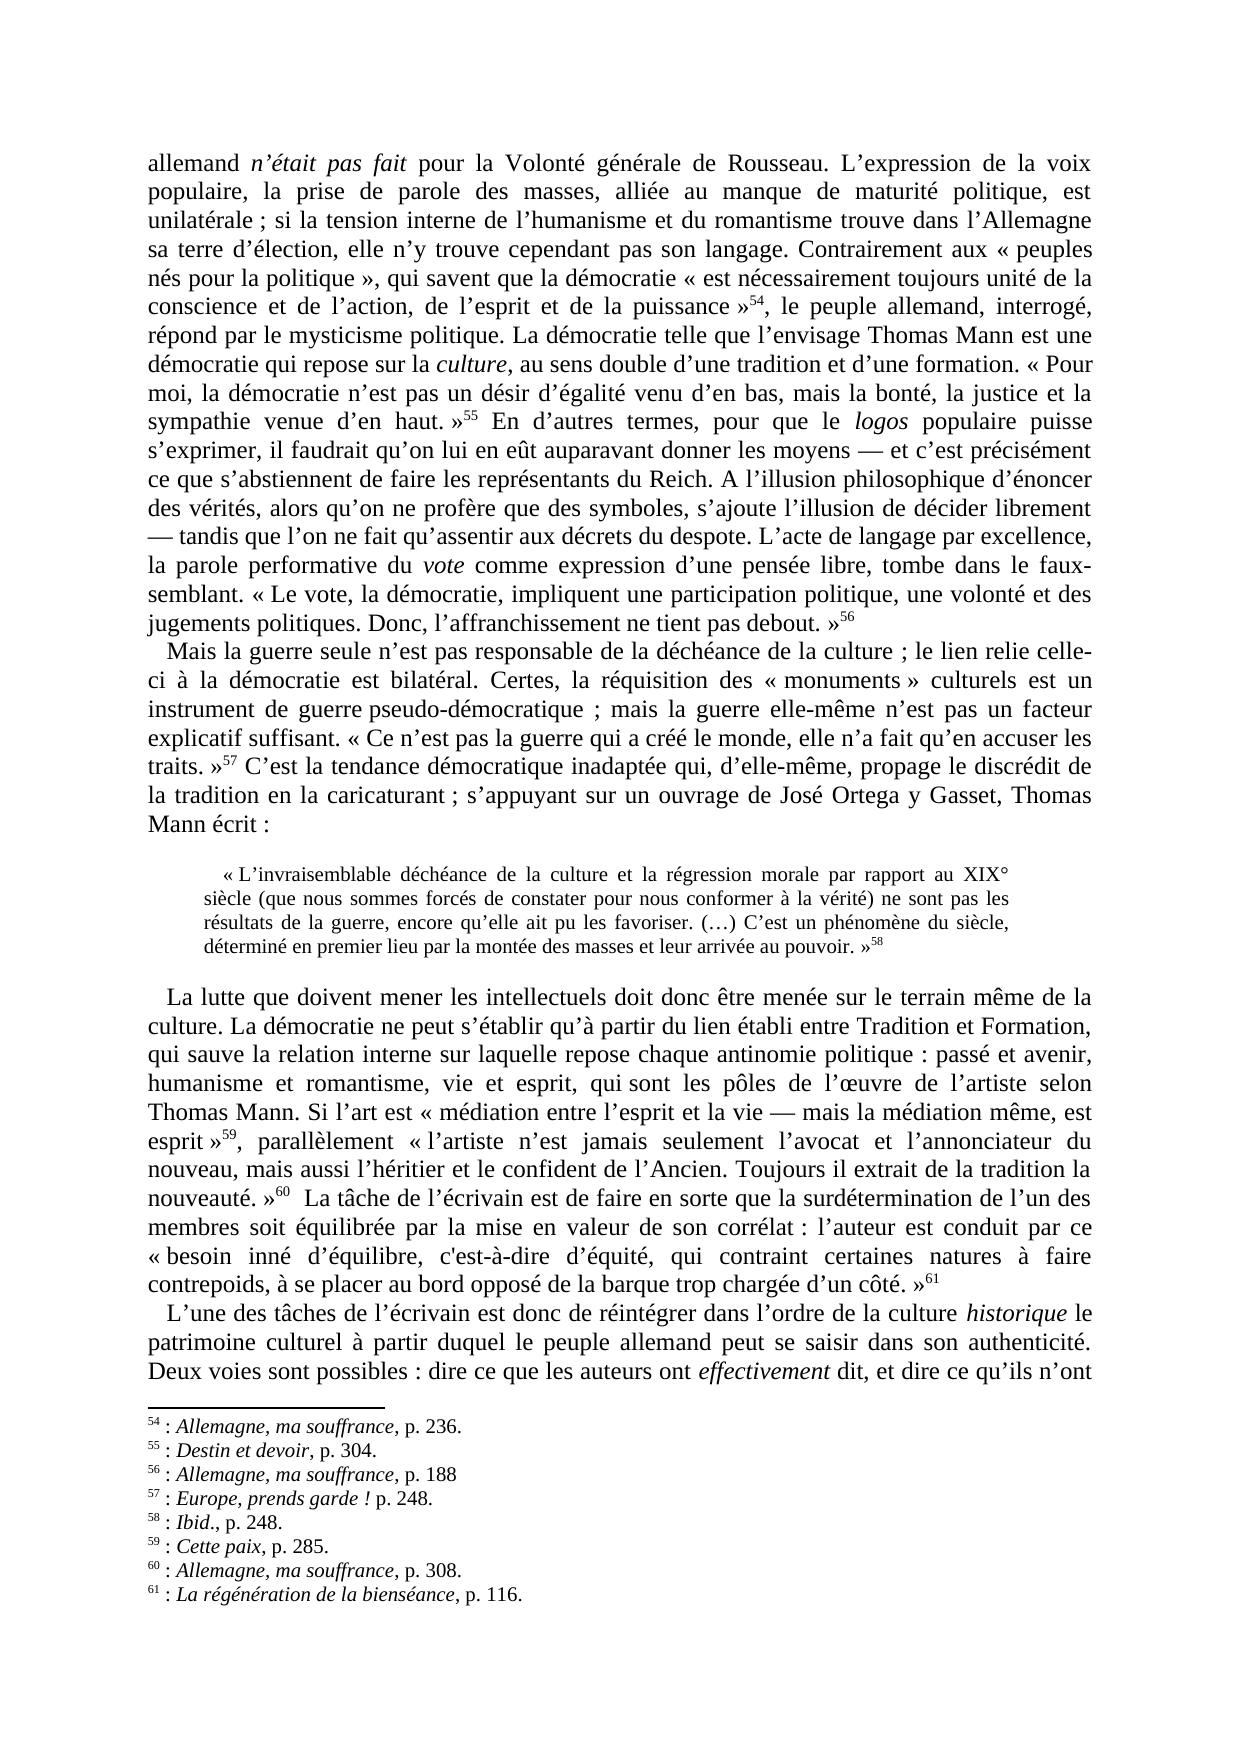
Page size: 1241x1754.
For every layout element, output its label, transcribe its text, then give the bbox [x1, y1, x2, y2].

text « L’invraisemblable déchéance de la culture et la régression morale par rapport au XIX° siècle (que nous sommes forcés de constater pour nous conformer à la vérité) ne sont pas les résultats de la guerre, encore qu’elle ait pu les favoriser. (…) C’est un phénomène du siècle, déterminé en premier lieu par la montée des masses et leur arrivée au pouvoir. » [204, 862, 1010, 958]
text La lutte que doivent mener les intellectuels doit donc être menée sur le terrain même de la culture. La démocratie ne peut s’établir qu’à partir du lien établi entre Tradition et Formation, qui sauve la relation interne sur laquelle repose chaque antinomie politique : passé et avenir, humanisme et romantisme, vie et esprit, qui sont les pôles de l’œuvre de l’artiste selon Thomas Mann. Si l’art est « médiation entre l’esprit et la vie — mais la médiation même, est esprit », parallèlement « l’artiste n’est jamais seulement l’avocat et l’annonciateur du nouveau, mais aussi l’héritier et le confident de l’Ancien. Toujours il extrait de la tradition la nouveauté. » La tâche de l’écrivain est de faire en sorte que la surdétermination de l’un des membres soit équilibrée par la mise en valeur de son corrélat : l’auteur est conduit par ce « besoin inné d’équilibre, c'est-à-dire d’équité, qui contraint certaines natures à faire contrepoids, à se placer au bord opposé de la barque trop chargée d’un côté. » [148, 982, 1093, 1298]
text : Allemagne, ma souffrance, p. 188 [148, 1462, 1093, 1486]
text L’une des tâches de l’écrivain est donc de réintégrer dans l’ordre de la culture historique le patrimoine culturel à partir duquel le peuple allemand peut se saisir dans son authenticité. Deux voies sont possibles : dire ce que les auteurs ont effectivement dit, et dire ce qu’ils n’ont [148, 1298, 1093, 1384]
text : La régénération de la bienséance, p. 116. [148, 1582, 1093, 1606]
text Mais la guerre seule n’est pas responsable de la déchéance de la culture ; le lien relie celle-ci à la démocratie est bilatéral. Certes, la réquisition des « monuments » culturels est un instrument de guerre pseudo-démocratique ; mais la guerre elle-même n’est pas un facteur explicatif suffisant. « Ce n’est pas la guerre qui a créé le monde, elle n’a fait qu’en accuser les traits. » C’est la tendance démocratique inadaptée qui, d’elle-même, propage le discrédit de la tradition en la caricaturant ; s’appuyant sur un ouvrage de José Ortega y Gasset, Thomas Mann écrit : [148, 636, 1093, 838]
text : Ibid., p. 248. [148, 1510, 1093, 1534]
text : Cette paix, p. 285. [148, 1534, 1093, 1558]
text : Allemagne, ma souffrance, p. 308. [148, 1558, 1093, 1582]
text : Destin et devoir, p. 304. [148, 1438, 1093, 1462]
text : Allemagne, ma souffrance, p. 236. [148, 1414, 1093, 1438]
text : Europe, prends garde ! p. 248. [148, 1486, 1093, 1510]
text allemand n’était pas fait pour la Volonté générale de Rousseau. L’expression de la voix populaire, la prise de parole des masses, alliée au manque de maturité politique, est unilatérale ; si la tension interne de l’humanisme et du romantisme trouve dans l’Allemagne sa terre d’élection, elle n’y trouve cependant pas son langage. Contrairement aux « peuples nés pour la politique », qui savent que la démocratie « est nécessairement toujours unité de la conscience et de l’action, de l’esprit et de la puissance », le peuple allemand, interrogé, répond par le mysticisme politique. La démocratie telle que l’envisage Thomas Mann est une démocratie qui repose sur la culture, au sens double d’une tradition et d’une formation. « Pour moi, la démocratie n’est pas un désir d’égalité venu d’en bas, mais la bonté, la justice et la sympathie venue d’en haut. » En d’autres termes, pour que le logos populaire puisse s’exprimer, il faudrait qu’on lui en eût auparavant donner les moyens — et c’est précisément ce que s’abstiennent de faire les représentants du Reich. A l’illusion philosophique d’énoncer des vérités, alors qu’on ne profère que des symboles, s’ajoute l’illusion de décider librement — tandis que l’on ne fait qu’assentir aux décrets du despote. L’acte de langage par excellence, la parole performative du vote comme expression d’une pensée libre, tombe dans le faux-semblant. « Le vote, la démocratie, impliquent une participation politique, une volonté et des jugements politiques. Donc, l’affranchissement ne tient pas debout. » [148, 148, 1093, 636]
